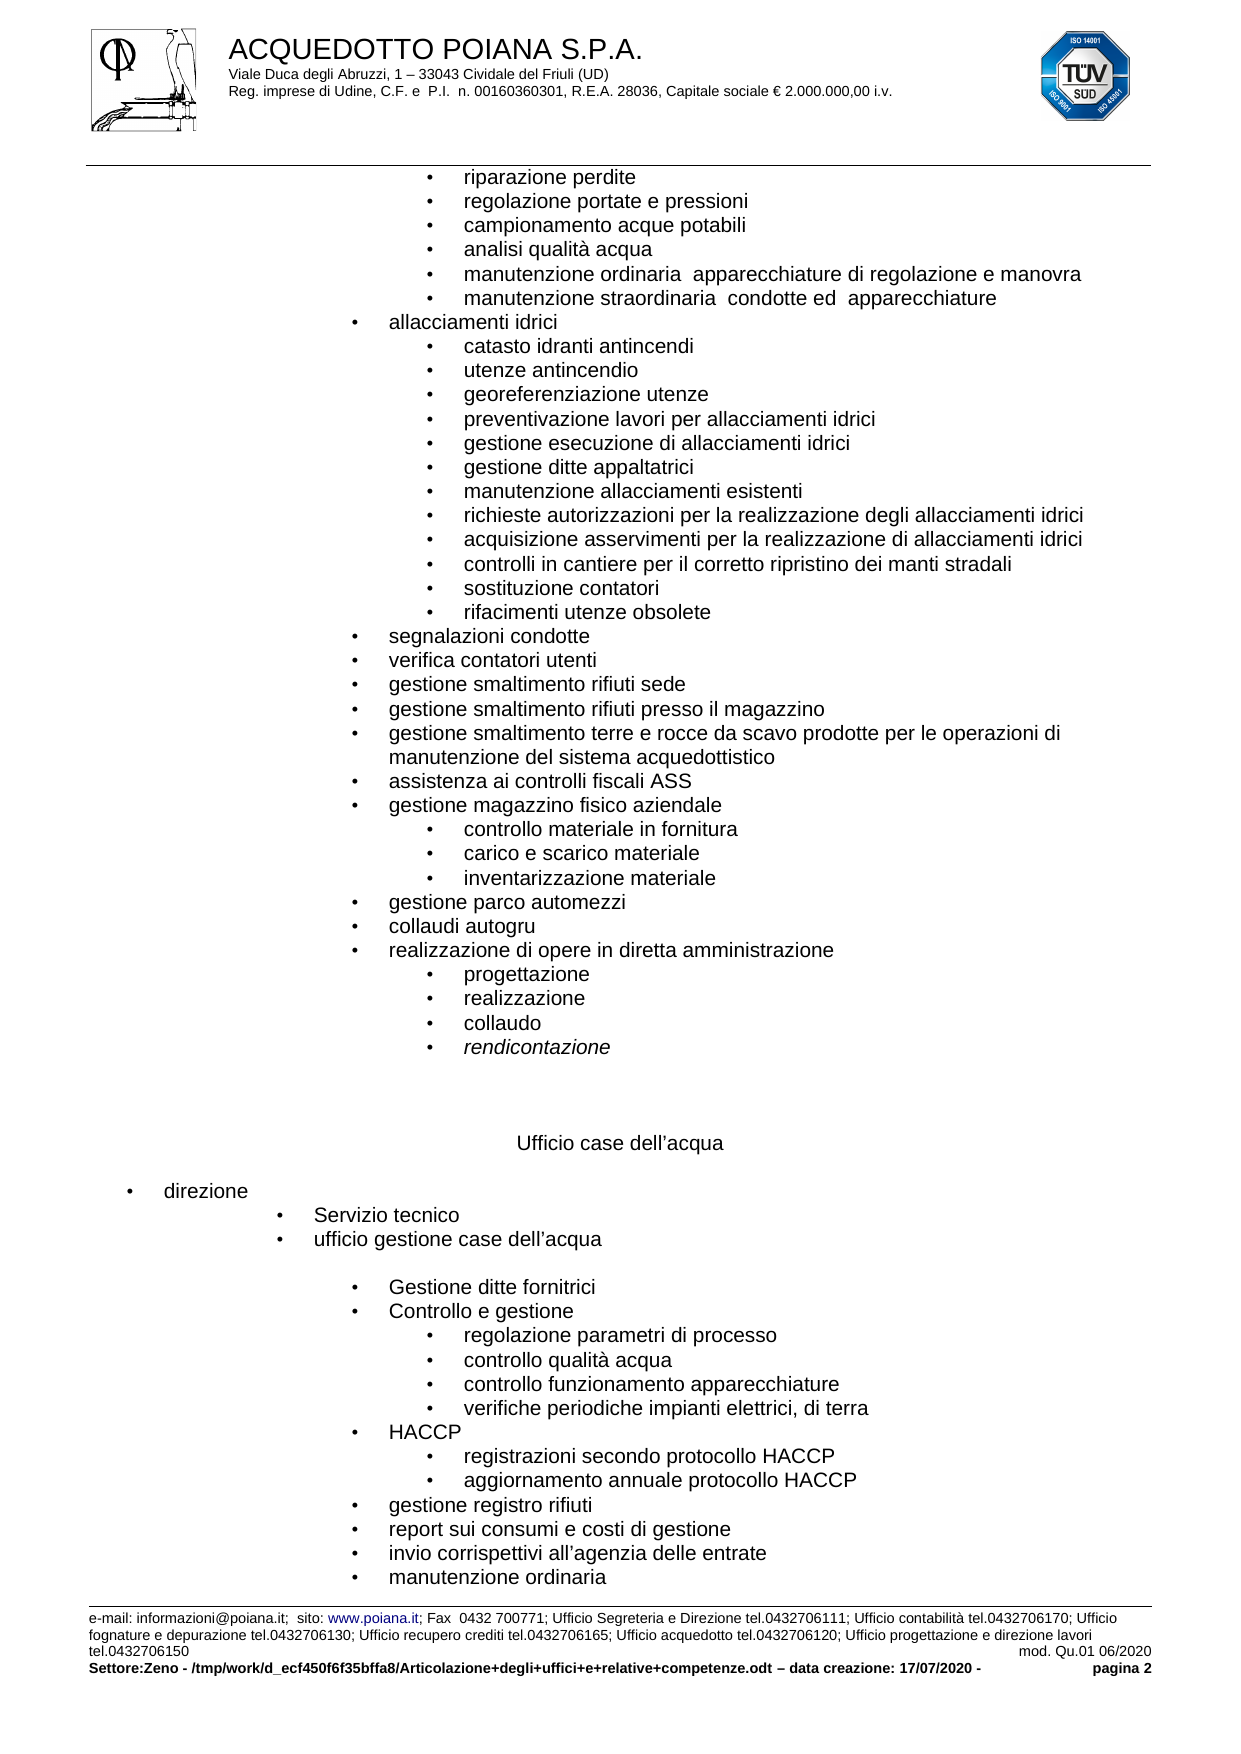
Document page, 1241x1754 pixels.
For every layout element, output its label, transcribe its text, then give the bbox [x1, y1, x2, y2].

list realizzazione di opere in diretta amministrazione [351, 938, 1152, 962]
list catasto idranti antincendi [426, 334, 1152, 358]
list campionamento acque potabili [426, 213, 1152, 237]
list manutenzione allacciamenti esistenti [426, 479, 1152, 503]
list realizzazione [426, 986, 1152, 1010]
list invio corrispettivi all’agenzia delle entrate [351, 1541, 1152, 1565]
list analisi qualità acqua [426, 237, 1152, 261]
list Gestione ditte fornitrici [351, 1275, 1152, 1299]
list manutenzione ordinaria apparecchiature di regolazione e manovra [426, 261, 1152, 286]
list collaudi autogru [351, 914, 1152, 938]
list verifiche periodiche impianti elettrici, di terra [426, 1396, 1152, 1420]
list controlli in cantiere per il corretto ripristino dei manti stradali [426, 551, 1152, 576]
list gestione smaltimento rifiuti sede [351, 672, 1152, 696]
list gestione esecuzione di allacciamenti idrici [426, 431, 1152, 455]
list rendicontazione [426, 1034, 1152, 1059]
text Ufficio case dell’acqua [89, 1131, 1152, 1154]
list manutenzione ordinaria [351, 1565, 1152, 1589]
list ufficio gestione case dell’acqua [276, 1227, 1152, 1251]
list utenze antincendio [426, 358, 1152, 382]
list gestione parco automezzi [351, 889, 1152, 914]
list report sui consumi e costi di gestione [351, 1517, 1152, 1541]
list georeferenziazione utenze [426, 382, 1152, 406]
list regolazione portate e pressioni [426, 189, 1152, 213]
list progettazione [426, 962, 1152, 986]
list acquisizione asservimenti per la realizzazione di allacciamenti idrici [426, 527, 1152, 551]
list segnalazioni condotte [351, 624, 1152, 648]
list Servizio tecnico [276, 1203, 1152, 1227]
list gestione ditte appaltatrici [426, 455, 1152, 479]
list aggiornamento annuale protocollo HACCP [426, 1468, 1152, 1492]
list allacciamenti idrici [351, 310, 1152, 334]
list richieste autorizzazioni per la realizzazione degli allacciamenti idrici [426, 503, 1152, 527]
list inventarizzazione materiale [426, 865, 1152, 889]
list controllo funzionamento apparecchiature [426, 1372, 1152, 1396]
list rifacimenti utenze obsolete [426, 600, 1152, 624]
list direzione [126, 1178, 1152, 1203]
list registrazioni secondo protocollo HACCP [426, 1444, 1152, 1468]
list collaudo [426, 1010, 1152, 1034]
list riparazione perdite [426, 165, 1152, 189]
list controllo qualità acqua [426, 1347, 1152, 1372]
list verifica contatori utenti [351, 648, 1152, 672]
list gestione magazzino fisico aziendale [351, 793, 1152, 817]
list sostituzione contatori [426, 576, 1152, 600]
list regolazione parametri di processo [426, 1323, 1152, 1347]
list gestione smaltimento rifiuti presso il magazzino [351, 696, 1152, 721]
list gestione registro rifiuti [351, 1492, 1152, 1517]
list HACCP [351, 1420, 1152, 1444]
list manutenzione straordinaria condotte ed apparecchiature [426, 286, 1152, 310]
list assistenza ai controlli fiscali ASS [351, 769, 1152, 793]
list carico e scarico materiale [426, 841, 1152, 865]
list gestione smaltimento terre e rocce da scavo prodotte per le operazioni di manutenzione del sistema acquedottistico [351, 721, 1152, 769]
list preventivazione lavori per allacciamenti idrici [426, 406, 1152, 431]
list controllo materiale in fornitura [426, 817, 1152, 841]
list Controllo e gestione [351, 1299, 1152, 1323]
